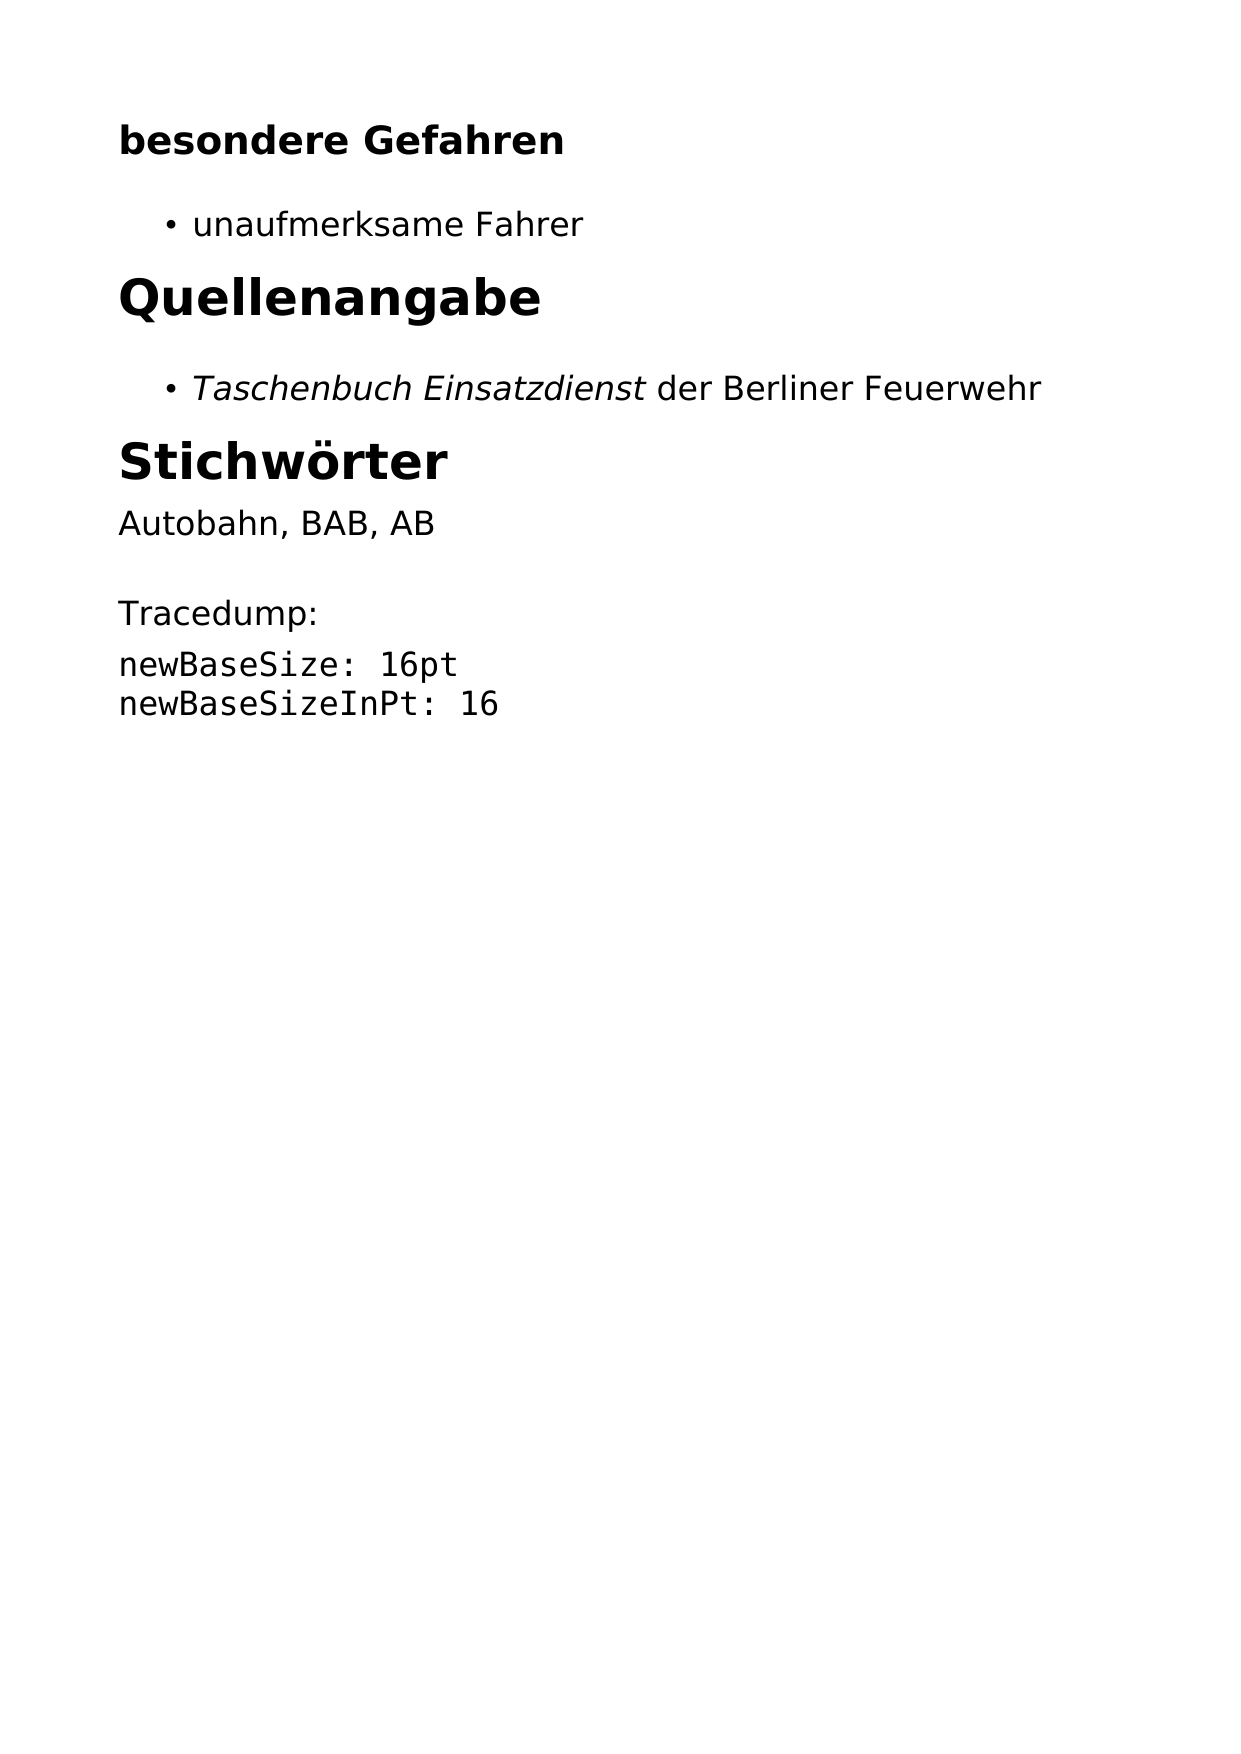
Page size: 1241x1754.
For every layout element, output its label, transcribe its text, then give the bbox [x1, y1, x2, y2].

text newBaseSize: 16pt newBaseSizeInPt: 16 [118, 646, 1122, 723]
text Autobahn, BAB, AB [118, 504, 1122, 543]
subtitle Quellenangabe [118, 269, 1122, 327]
list unaufmerksame Fahrer [177, 205, 1122, 244]
text Tracedump: [118, 555, 1122, 633]
subtitle besondere Gefahren [118, 118, 1122, 163]
subtitle Stichwörter [118, 433, 1122, 491]
list Taschenbuch Einsatzdienst der Berliner Feuerwehr [177, 369, 1122, 408]
